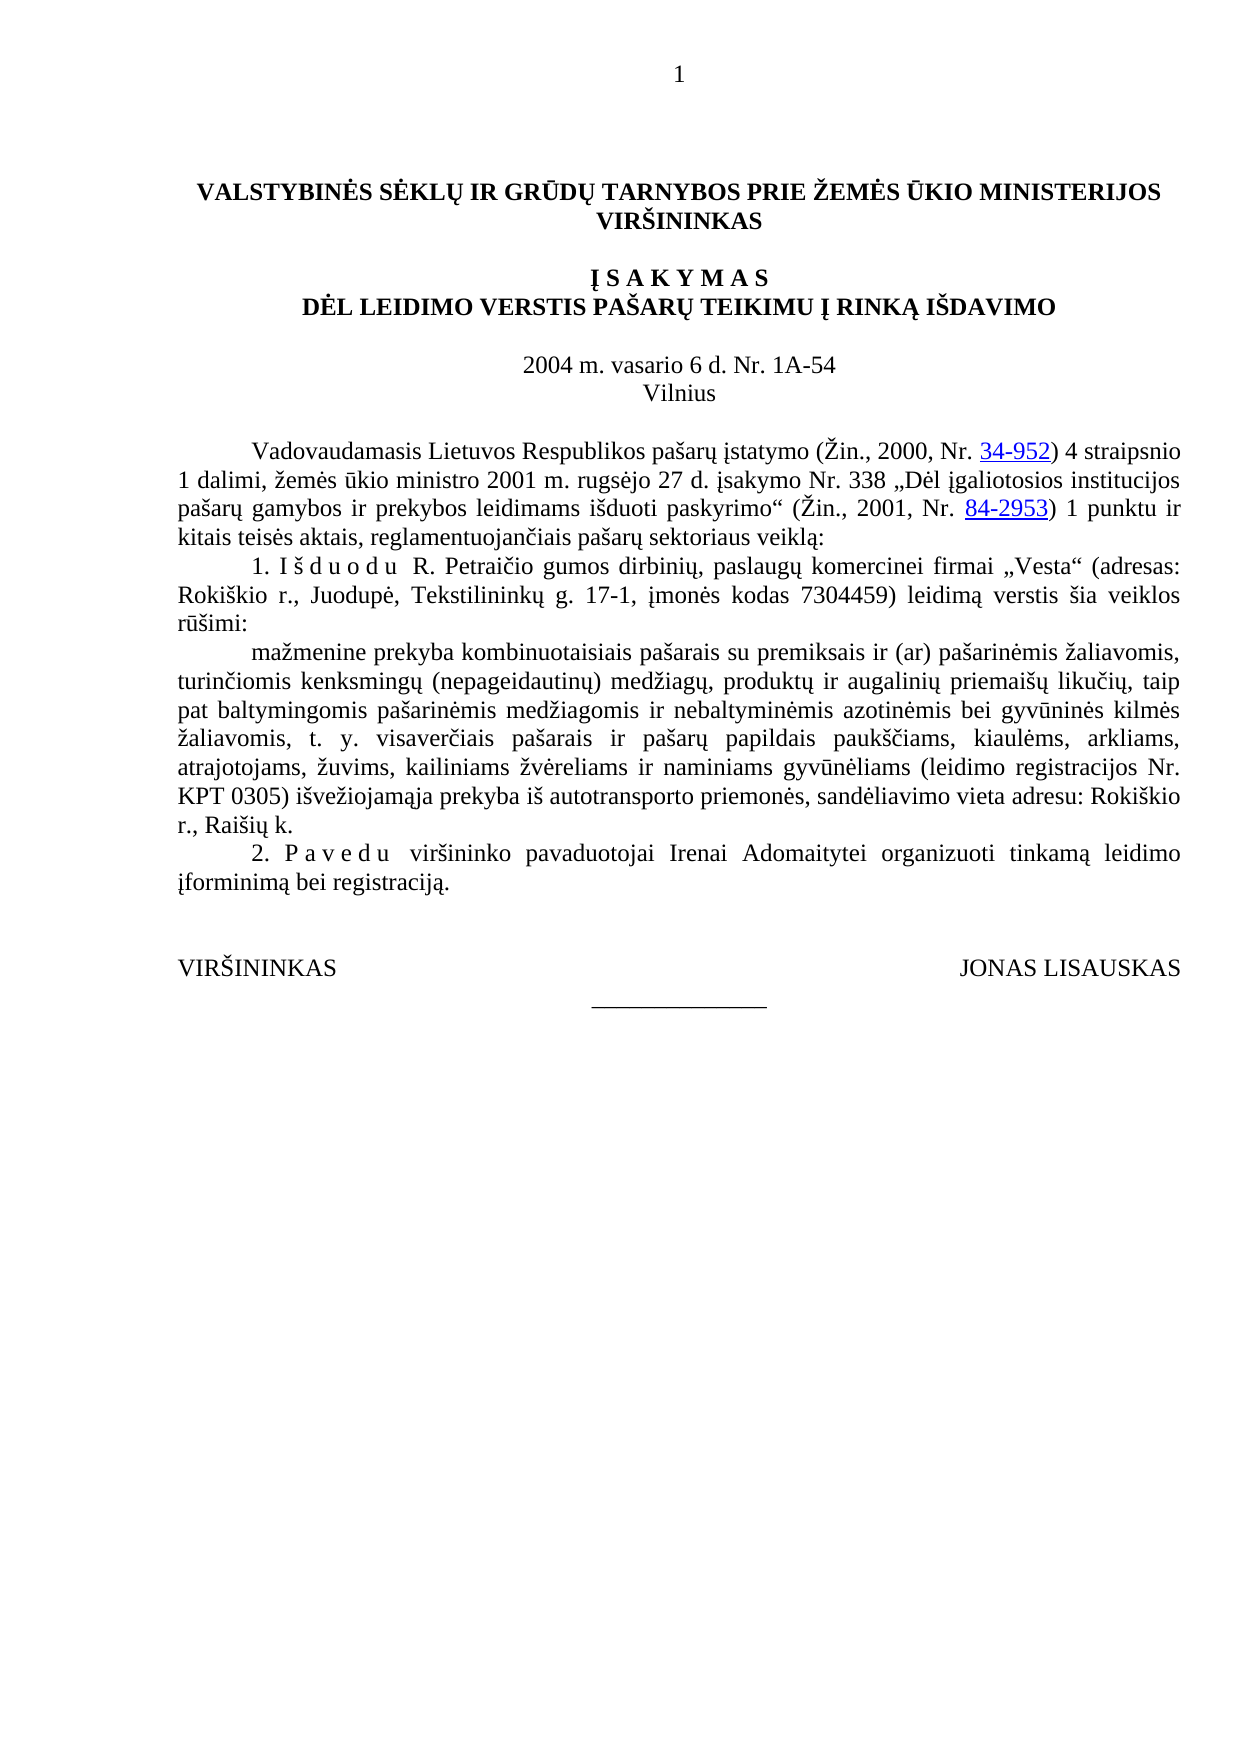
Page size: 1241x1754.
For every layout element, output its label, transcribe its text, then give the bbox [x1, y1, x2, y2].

text Vadovaudamasis Lietuvos Respublikos pašarų įstatymo (Žin., 2000, Nr. 34-952) 4 straipsnio 1 dalimi, žemės ūkio ministro 2001 m. rugsėjo 27 d. įsakymo Nr. 338 „Dėl įgaliotosios institucijos pašarų gamybos ir prekybos leidimams išduoti paskyrimo“ (Žin., 2001, Nr. 84-2953) 1 punktu ir kitais teisės aktais, reglamentuojančiais pašarų sektoriaus veiklą: [177, 436, 1181, 551]
text DĖL LEIDIMO VERSTIS PAŠARŲ TEIKIMU Į RINKĄ IŠDAVIMO [177, 292, 1181, 321]
text 1. Išduodu R. Petraičio gumos dirbinių, paslaugų komercinei firmai „Vesta“ (adresas: Rokiškio r., Juodupė, Tekstilininkų g. 17-1, įmonės kodas 7304459) leidimą verstis šia veiklos rūšimi: [177, 551, 1181, 637]
text ______________ [177, 982, 1181, 1011]
text Į S A K Y M A S [177, 263, 1181, 292]
text 2004 m. vasario 6 d. Nr. 1A-54 [177, 350, 1181, 378]
text 2. Pavedu viršininko pavaduotojai Irenai Adomaitytei organizuoti tinkamą leidimo įforminimą bei registraciją. [177, 838, 1181, 896]
text Vilnius [177, 378, 1181, 407]
text mažmenine prekyba kombinuotaisiais pašarais su premiksais ir (ar) pašarinėmis žaliavomis, turinčiomis kenksmingų (nepageidautinų) medžiagų, produktų ir augalinių priemaišų likučių, taip pat baltymingomis pašarinėmis medžiagomis ir nebaltyminėmis azotinėmis bei gyvūninės kilmės žaliavomis, t. y. visaverčiais pašarais ir pašarų papildais paukščiams, kiaulėms, arkliams, atrajotojams, žuvims, kailiniams žvėreliams ir naminiams gyvūnėliams (leidimo registracijos Nr. KPT 0305) išvežiojamąja prekyba iš autotransporto priemonės, sandėliavimo vieta adresu: Rokiškio r., Raišių k. [177, 637, 1181, 838]
text VIRŠININKAS JONAS LISAUSKAS [177, 953, 1181, 982]
text VALSTYBINĖS SĖKLŲ IR GRŪDŲ TARNYBOS PRIE ŽEMĖS ŪKIO MINISTERIJOS VIRŠININKAS [177, 177, 1181, 235]
